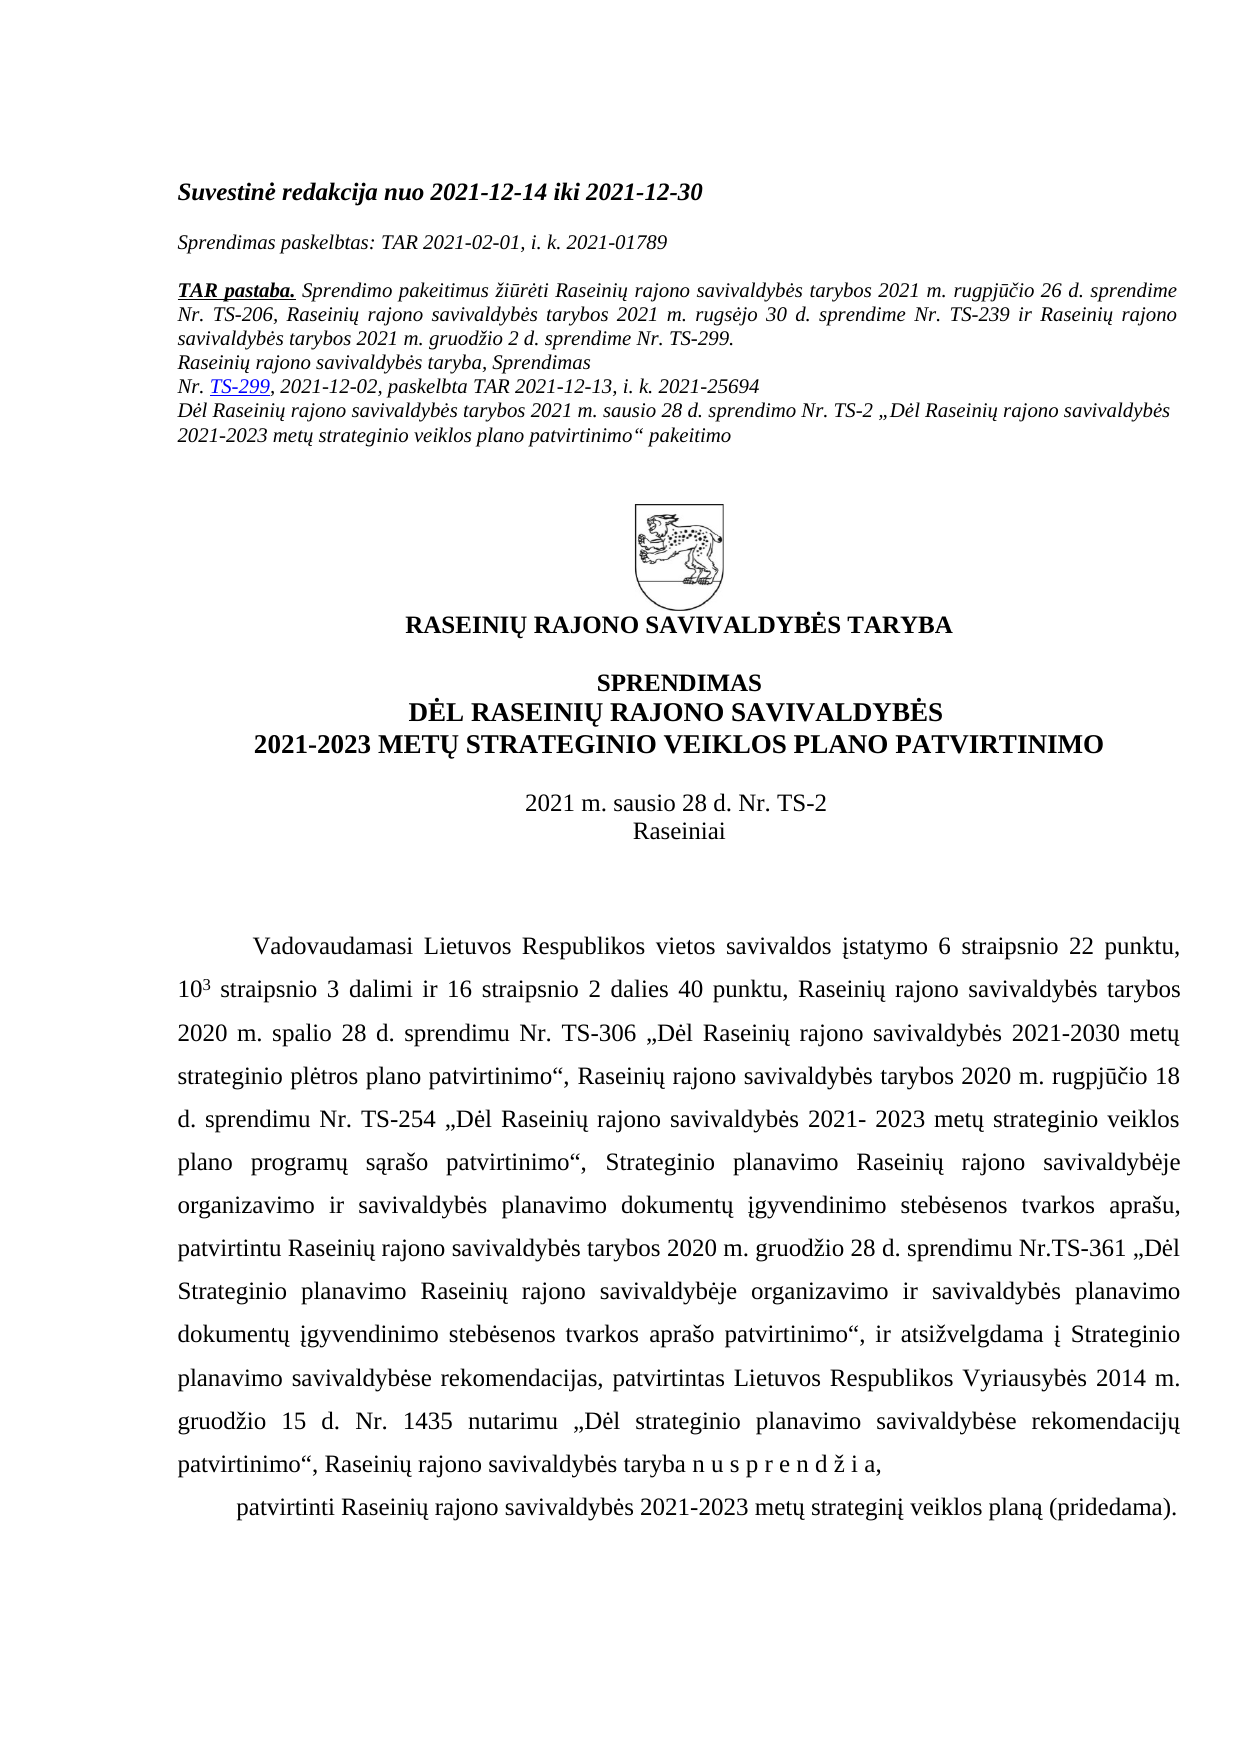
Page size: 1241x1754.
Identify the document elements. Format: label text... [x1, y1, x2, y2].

text RASEINIŲ RAJONO SAVIVALDYBĖS TARYBA [177, 610, 1181, 639]
text Vadovaudamasi Lietuvos Respublikos vietos savivaldos įstatymo 6 straipsnio 22 punktu, 103 straipsnio 3 dalimi ir 16 straipsnio 2 dalies 40 punktu, Raseinių rajono savivaldybės tarybos 2020 m. spalio 28 d. sprendimu Nr. TS-306 „Dėl Raseinių rajono savivaldybės 2021-2030 metų strateginio plėtros plano patvirtinimo“, Raseinių rajono savivaldybės tarybos 2020 m. rugpjūčio 18 d. sprendimu Nr. TS-254 „Dėl Raseinių rajono savivaldybės 2021- 2023 metų strateginio veiklos plano programų sąrašo patvirtinimo“, Strateginio planavimo Raseinių rajono savivaldybėje organizavimo ir savivaldybės planavimo dokumentų įgyvendinimo stebėsenos tvarkos aprašu, patvirtintu Raseinių rajono savivaldybės tarybos 2020 m. gruodžio 28 d. sprendimu Nr.TS-361 „Dėl Strateginio planavimo Raseinių rajono savivaldybėje organizavimo ir savivaldybės planavimo dokumentų įgyvendinimo stebėsenos tvarkos aprašo patvirtinimo“, ir atsižvelgdama į Strateginio planavimo savivaldybėse rekomendacijas, patvirtintas Lietuvos Respublikos Vyriausybės 2014 m. gruodžio 15 d. Nr. 1435 nutarimu „Dėl strateginio planavimo savivaldybėse rekomendacijų patvirtinimo“, Raseinių rajono savivaldybės taryba n u s p r e n d ž i a, [177, 931, 1181, 1478]
text DĖL raseinių rajono savivaldybės [177, 697, 1181, 728]
text Suvestinė redakcija nuo 2021-12-14 iki 2021-12-30 [177, 177, 1181, 206]
text Raseinių rajono savivaldybės taryba, Sprendimas [177, 350, 1181, 374]
text 2021 m. sausio 28 d. Nr. TS-2 [177, 788, 1181, 816]
text Dėl Raseinių rajono savivaldybės tarybos 2021 m. sausio 28 d. sprendimo Nr. TS-2 „Dėl Raseinių rajono savivaldybės 2021-2023 metų strateginio veiklos plano patvirtinimo“ pakeitimo [177, 398, 1181, 447]
text 2021-2023 metų strateginio veiklos plano patvirtinimo [177, 728, 1181, 759]
text patvirtinti Raseinių rajono savivaldybės 2021-2023 metų strateginį veiklos planą (pridedama). [177, 1492, 1181, 1521]
text TAR pastaba. Sprendimo pakeitimus žiūrėti Raseinių rajono savivaldybės tarybos 2021 m. rugpjūčio 26 d. sprendime Nr. TS-206, Raseinių rajono savivaldybės tarybos 2021 m. rugsėjo 30 d. sprendime Nr. TS-239 ir Raseinių rajono savivaldybės tarybos 2021 m. gruodžio 2 d. sprendime Nr. TS-299. [177, 278, 1181, 350]
text SPRENDIMAS [177, 668, 1181, 697]
text Sprendimas paskelbtas: TAR 2021-02-01, i. k. 2021-01789 [177, 230, 1181, 254]
text Nr. TS-299, 2021-12-02, paskelbta TAR 2021-12-13, i. k. 2021-25694 [177, 374, 1181, 398]
text Raseiniai [177, 816, 1181, 845]
